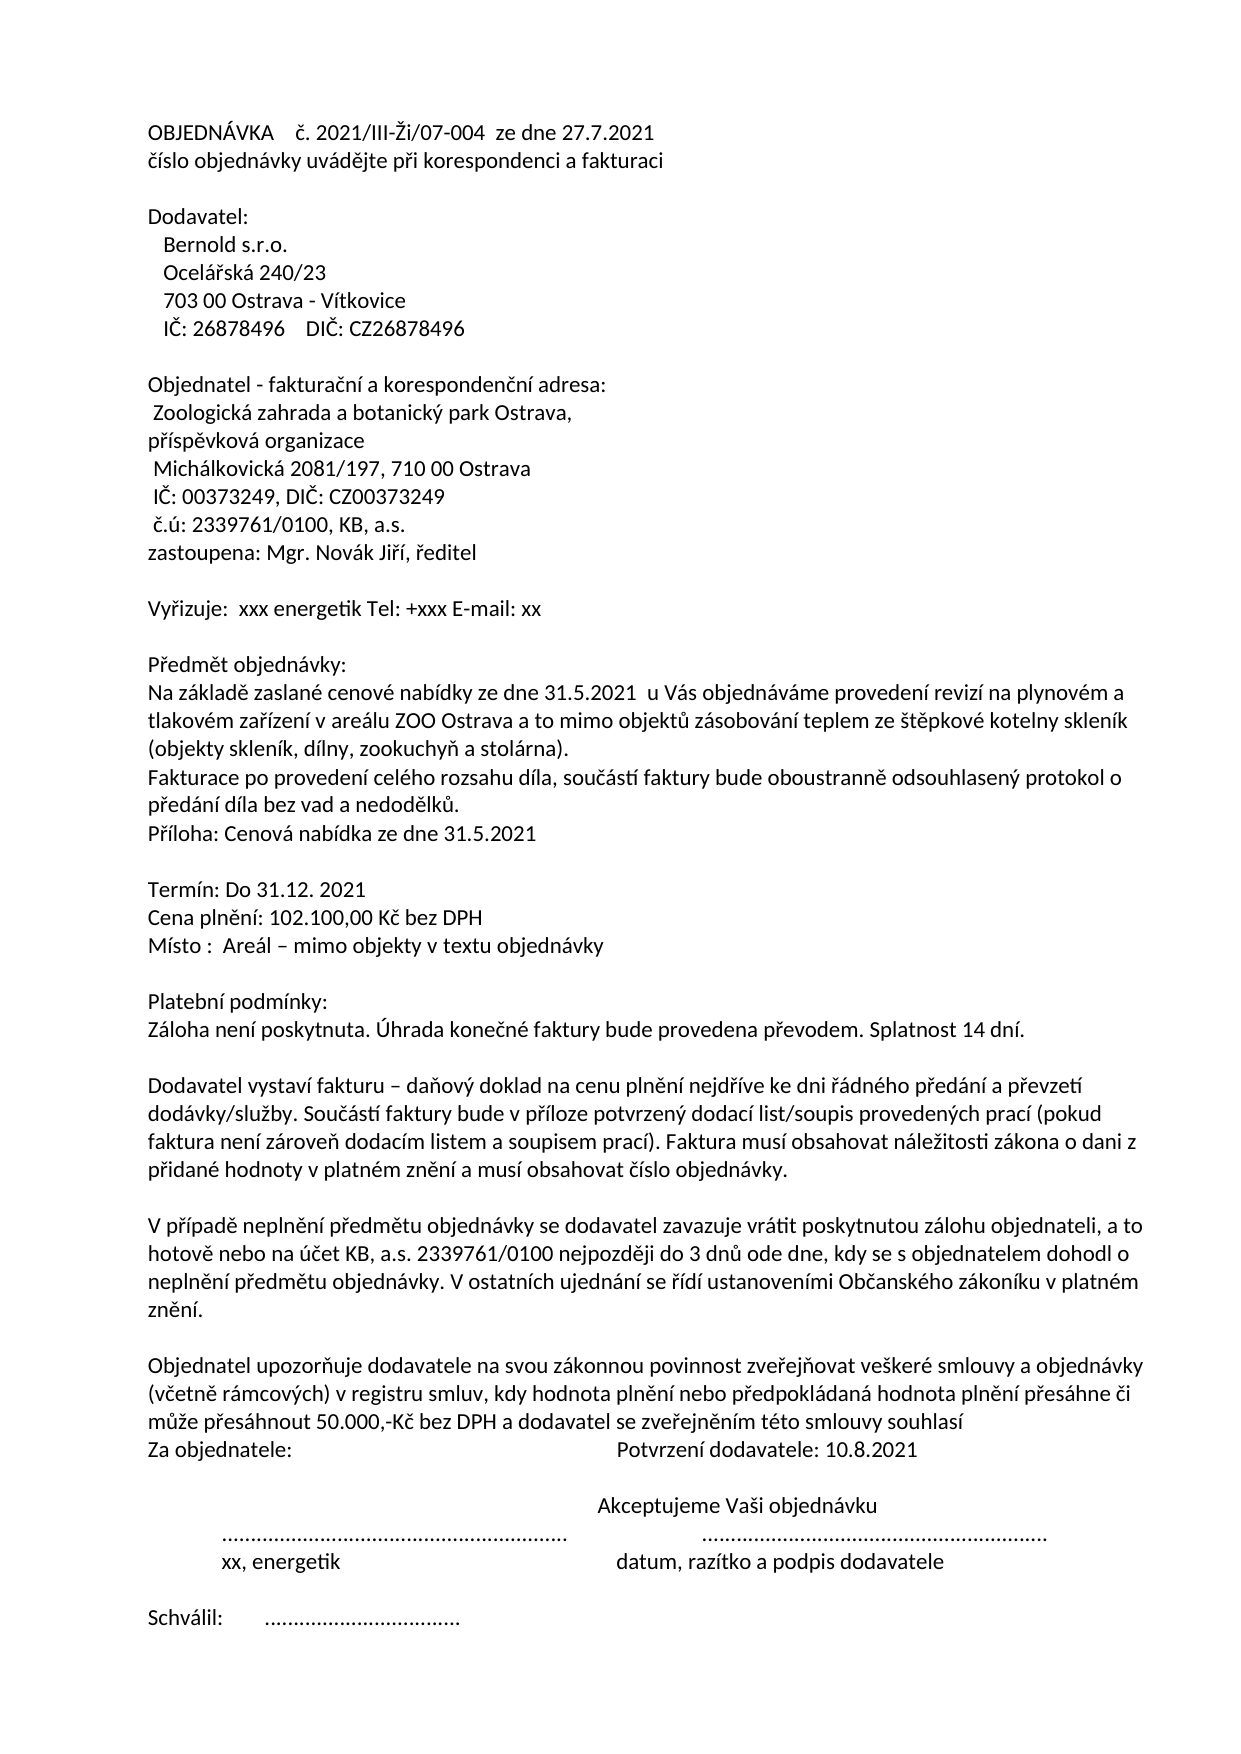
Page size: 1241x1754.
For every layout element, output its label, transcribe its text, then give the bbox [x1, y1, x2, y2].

text V případě neplnění předmětu objednávky se dodavatel zavazuje vrátit poskytnutou zálohu objednateli, a to hotově nebo na účet KB, a.s. 2339761/0100 nejpozději do 3 dnů ode dne, kdy se s objednatelem dohodl o neplnění předmětu objednávky. V ostatních ujednání se řídí ustanoveními Občanského zákoníku v platném znění. [148, 1211, 1152, 1323]
text zastoupena: Mgr. Novák Jiří, ředitel [148, 538, 1152, 594]
text Termín: Do 31.12. 2021 Cena plnění: 102.100,00 Kč bez DPH Místo : Areál – mimo objekty v textu objednávky [148, 847, 1152, 987]
text Dodavatel: [148, 202, 1152, 230]
text Ocelářská 240/23 [148, 258, 1152, 286]
text 703 00 Ostrava - Vítkovice [148, 286, 1152, 314]
text ............................................................ ............................................................ [148, 1519, 1152, 1547]
text Na základě zaslané cenové nabídky ze dne 31.5.2021 u Vás objednáváme provedení revizí na plynovém a tlakovém zařízení v areálu ZOO Ostrava a to mimo objektů zásobování teplem ze štěpkové kotelny skleník (objekty skleník, dílny, zookuchyň a stolárna). [148, 678, 1152, 763]
text Platební podmínky: [148, 987, 1152, 1015]
text Dodavatel vystaví fakturu – daňový doklad na cenu plnění nejdříve ke dni řádného předání a převzetí dodávky/služby. Součástí faktury bude v příloze potvrzený dodací list/soupis provedených prací (pokud faktura není zároveň dodacím listem a soupisem prací). Faktura musí obsahovat náležitosti zákona o dani z přidané hodnoty v platném znění a musí obsahovat číslo objednávky. [148, 1071, 1152, 1183]
text Objednatel - fakturační a korespondenční adresa: [148, 370, 1152, 398]
text Zoologická zahrada a botanický park Ostrava, [148, 398, 1152, 426]
text Záloha není poskytnuta. Úhrada konečné faktury bude provedena převodem. Splatnost 14 dní. [148, 1015, 1152, 1043]
text Schválil: .................................. [148, 1603, 1152, 1631]
text Objednatel upozorňuje dodavatele na svou zákonnou povinnost zveřejňovat veškeré smlouvy a objednávky (včetně rámcových) v registru smluv, kdy hodnota plnění nebo předpokládaná hodnota plnění přesáhne či může přesáhnout 50.000,-Kč bez DPH a dodavatel se zveřejněním této smlouvy souhlasí [148, 1351, 1152, 1435]
text Fakturace po provedení celého rozsahu díla, součástí faktury bude oboustranně odsouhlasený protokol o předání díla bez vad a nedodělků. [148, 763, 1152, 819]
text xx, energetik datum, razítko a podpis dodavatele [148, 1547, 1152, 1575]
text příspěvková organizace [148, 426, 1152, 454]
text Vyřizuje: xxx energetik Tel: +xxx E-mail: xx [148, 594, 1152, 651]
text číslo objednávky uvádějte při korespondenci a fakturaci [148, 146, 1152, 174]
text Předmět objednávky: [148, 651, 1152, 678]
text Michálkovická 2081/197, 710 00 Ostrava [148, 454, 1152, 482]
text Příloha: Cenová nabídka ze dne 31.5.2021 [148, 819, 1152, 847]
text Bernold s.r.o. [148, 230, 1152, 258]
text IČ: 26878496 DIČ: CZ26878496 [148, 314, 1152, 370]
text IČ: 00373249, DIČ: CZ00373249 [148, 482, 1152, 510]
text Akceptujeme Vaši objednávku [148, 1491, 1152, 1519]
text č.ú: 2339761/0100, KB, a.s. [148, 510, 1152, 538]
text OBJEDNÁVKA č. 2021/III-Ži/07-004 ze dne 27.7.2021 [148, 118, 1152, 146]
text Za objednatele: Potvrzení dodavatele: 10.8.2021 [148, 1435, 1152, 1463]
